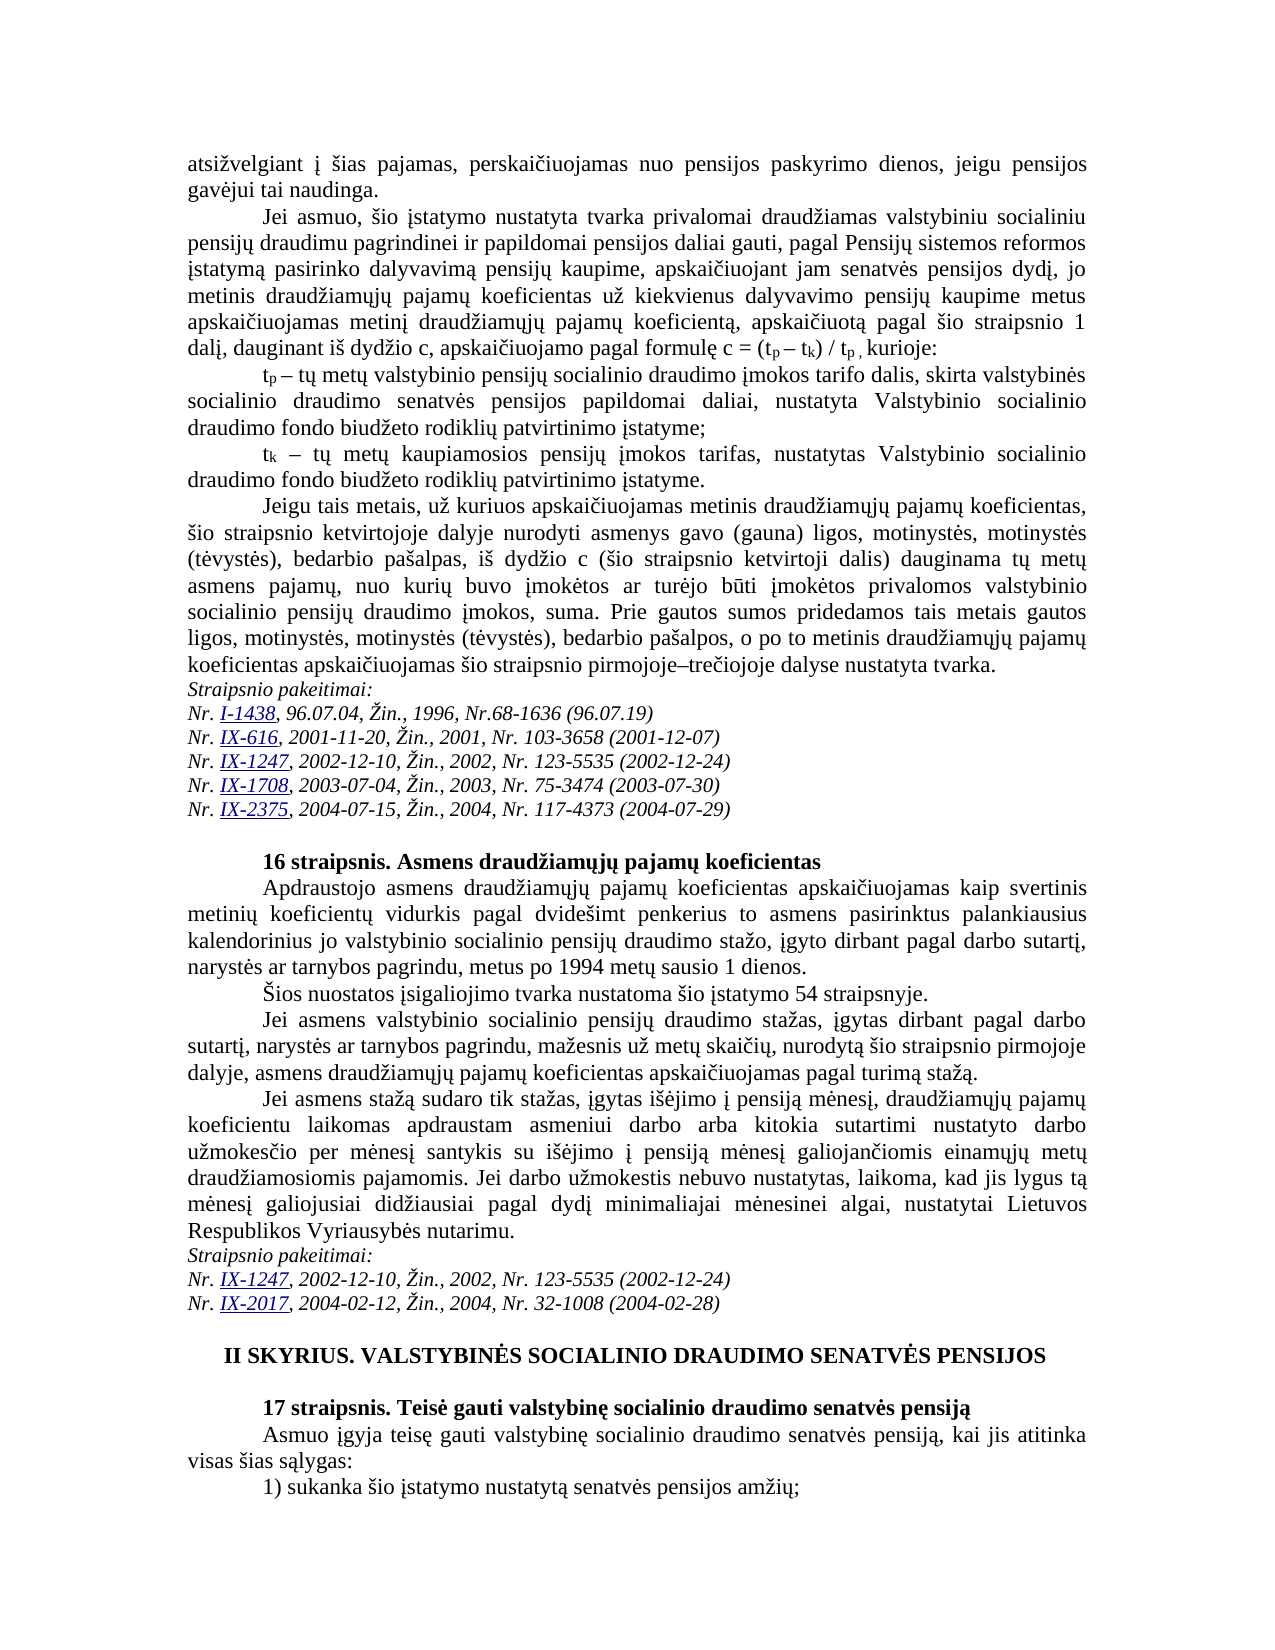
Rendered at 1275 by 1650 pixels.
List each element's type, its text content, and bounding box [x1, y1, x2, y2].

text Jei asmens stažą sudaro tik stažas, įgytas išėjimo į pensiją mėnesį, draudžiamųjų pajamų koeficientu laikomas apdraustam asmeniui darbo arba kitokia sutartimi nustatyto darbo užmokesčio per mėnesį santykis su išėjimo į pensiją mėnesį galiojančiomis einamųjų metų draudžiamosiomis pajamomis. Jei darbo užmokestis nebuvo nustatytas, laikoma, kad jis lygus tą mėnesį galiojusiai didžiausiai pagal dydį minimaliajai mėnesinei algai, nustatytai Lietuvos Respublikos Vyriausybės nutarimu. [187, 1085, 1088, 1243]
text Nr. I-1438, 96.07.04, Žin., 1996, Nr.68-1636 (96.07.19) [187, 701, 1088, 725]
text tp – tų metų valstybinio pensijų socialinio draudimo įmokos tarifo dalis, skirta valstybinės socialinio draudimo senatvės pensijos papildomai daliai, nustatyta Valstybinio socialinio draudimo fondo biudžeto rodiklių patvirtinimo įstatyme; [187, 361, 1087, 440]
text Jei asmens valstybinio socialinio pensijų draudimo stažas, įgytas dirbant pagal darbo sutartį, narystės ar tarnybos pagrindu, mažesnis už metų skaičių, nurodytą šio straipsnio pirmojoje dalyje, asmens draudžiamųjų pajamų koeficientas apskaičiuojamas pagal turimą stažą. [187, 1006, 1087, 1085]
text 16 straipsnis. Asmens draudžiamųjų pajamų koeficientas [187, 848, 1088, 874]
text Nr. IX-1247, 2002-12-10, Žin., 2002, Nr. 123-5535 (2002-12-24) [187, 749, 1088, 773]
text Nr. IX-1247, 2002-12-10, Žin., 2002, Nr. 123-5535 (2002-12-24) [187, 1267, 1088, 1291]
text atsižvelgiant į šias pajamas, perskaičiuojamas nuo pensijos paskyrimo dienos, jeigu pensijos gavėjui tai naudinga. [187, 150, 1088, 203]
text Jei asmuo, šio įstatymo nustatyta tvarka privalomai draudžiamas valstybiniu socialiniu pensijų draudimu pagrindinei ir papildomai pensijos daliai gauti, pagal Pensijų sistemos reformos įstatymą pasirinko dalyvavimą pensijų kaupime, apskaičiuojant jam senatvės pensijos dydį, jo metinis draudžiamųjų pajamų koeficientas už kiekvienus dalyvavimo pensijų kaupime metus apskaičiuojamas metinį draudžiamųjų pajamų koeficientą, apskaičiuotą pagal šio straipsnio 1 dalį, dauginant iš dydžio c, apskaičiuojamo pagal formulę c = (tp – tk) / tp , kurioje: [187, 203, 1087, 361]
text 1) sukanka šio įstatymo nustatytą senatvės pensijos amžių; [187, 1473, 1088, 1500]
subtitle II SKYRIUS. VALSTYBINĖS SOCIALINIO DRAUDIMO SENATVĖS PENSIJOS [187, 1342, 1088, 1368]
text Apdraustojo asmens draudžiamųjų pajamų koeficientas apskaičiuojamas kaip svertinis metinių koeficientų vidurkis pagal dvidešimt penkerius to asmens pasirinktus palankiausius kalendorinius jo valstybinio socialinio pensijų draudimo stažo, įgyto dirbant pagal darbo sutartį, narystės ar tarnybos pagrindu, metus po 1994 metų sausio 1 dienos. [187, 874, 1088, 979]
text Šios nuostatos įsigaliojimo tvarka nustatoma šio įstatymo 54 straipsnyje. [187, 979, 1088, 1006]
text tk – tų metų kaupiamosios pensijų įmokos tarifas, nustatytas Valstybinio socialinio draudimo fondo biudžeto rodiklių patvirtinimo įstatyme. [187, 440, 1088, 493]
text Straipsnio pakeitimai: [187, 677, 1088, 701]
text Straipsnio pakeitimai: [187, 1243, 1088, 1267]
text Nr. IX-1708, 2003-07-04, Žin., 2003, Nr. 75-3474 (2003-07-30) [187, 773, 1087, 797]
text Nr. IX-2375, 2004-07-15, Žin., 2004, Nr. 117-4373 (2004-07-29) [187, 797, 1087, 821]
text Nr. IX-2017, 2004-02-12, Žin., 2004, Nr. 32-1008 (2004-02-28) [187, 1291, 1087, 1315]
text 17 straipsnis. Teisė gauti valstybinę socialinio draudimo senatvės pensiją [187, 1394, 1088, 1421]
text Asmuo įgyja teisę gauti valstybinę socialinio draudimo senatvės pensiją, kai jis atitinka visas šias sąlygas: [187, 1421, 1088, 1473]
text Nr. IX-616, 2001-11-20, Žin., 2001, Nr. 103-3658 (2001-12-07) [187, 725, 1088, 749]
text Jeigu tais metais, už kuriuos apskaičiuojamas metinis draudžiamųjų pajamų koeficientas, šio straipsnio ketvirtojoje dalyje nurodyti asmenys gavo (gauna) ligos, motinystės, motinystės (tėvystės), bedarbio pašalpas, iš dydžio c (šio straipsnio ketvirtoji dalis) dauginama tų metų asmens pajamų, nuo kurių buvo įmokėtos ar turėjo būti įmokėtos privalomos valstybinio socialinio pensijų draudimo įmokos, suma. Prie gautos sumos pridedamos tais metais gautos ligos, motinystės, motinystės (tėvystės), bedarbio pašalpos, o po to metinis draudžiamųjų pajamų koeficientas apskaičiuojamas šio straipsnio pirmojoje–trečiojoje dalyse nustatyta tvarka. [187, 493, 1088, 677]
